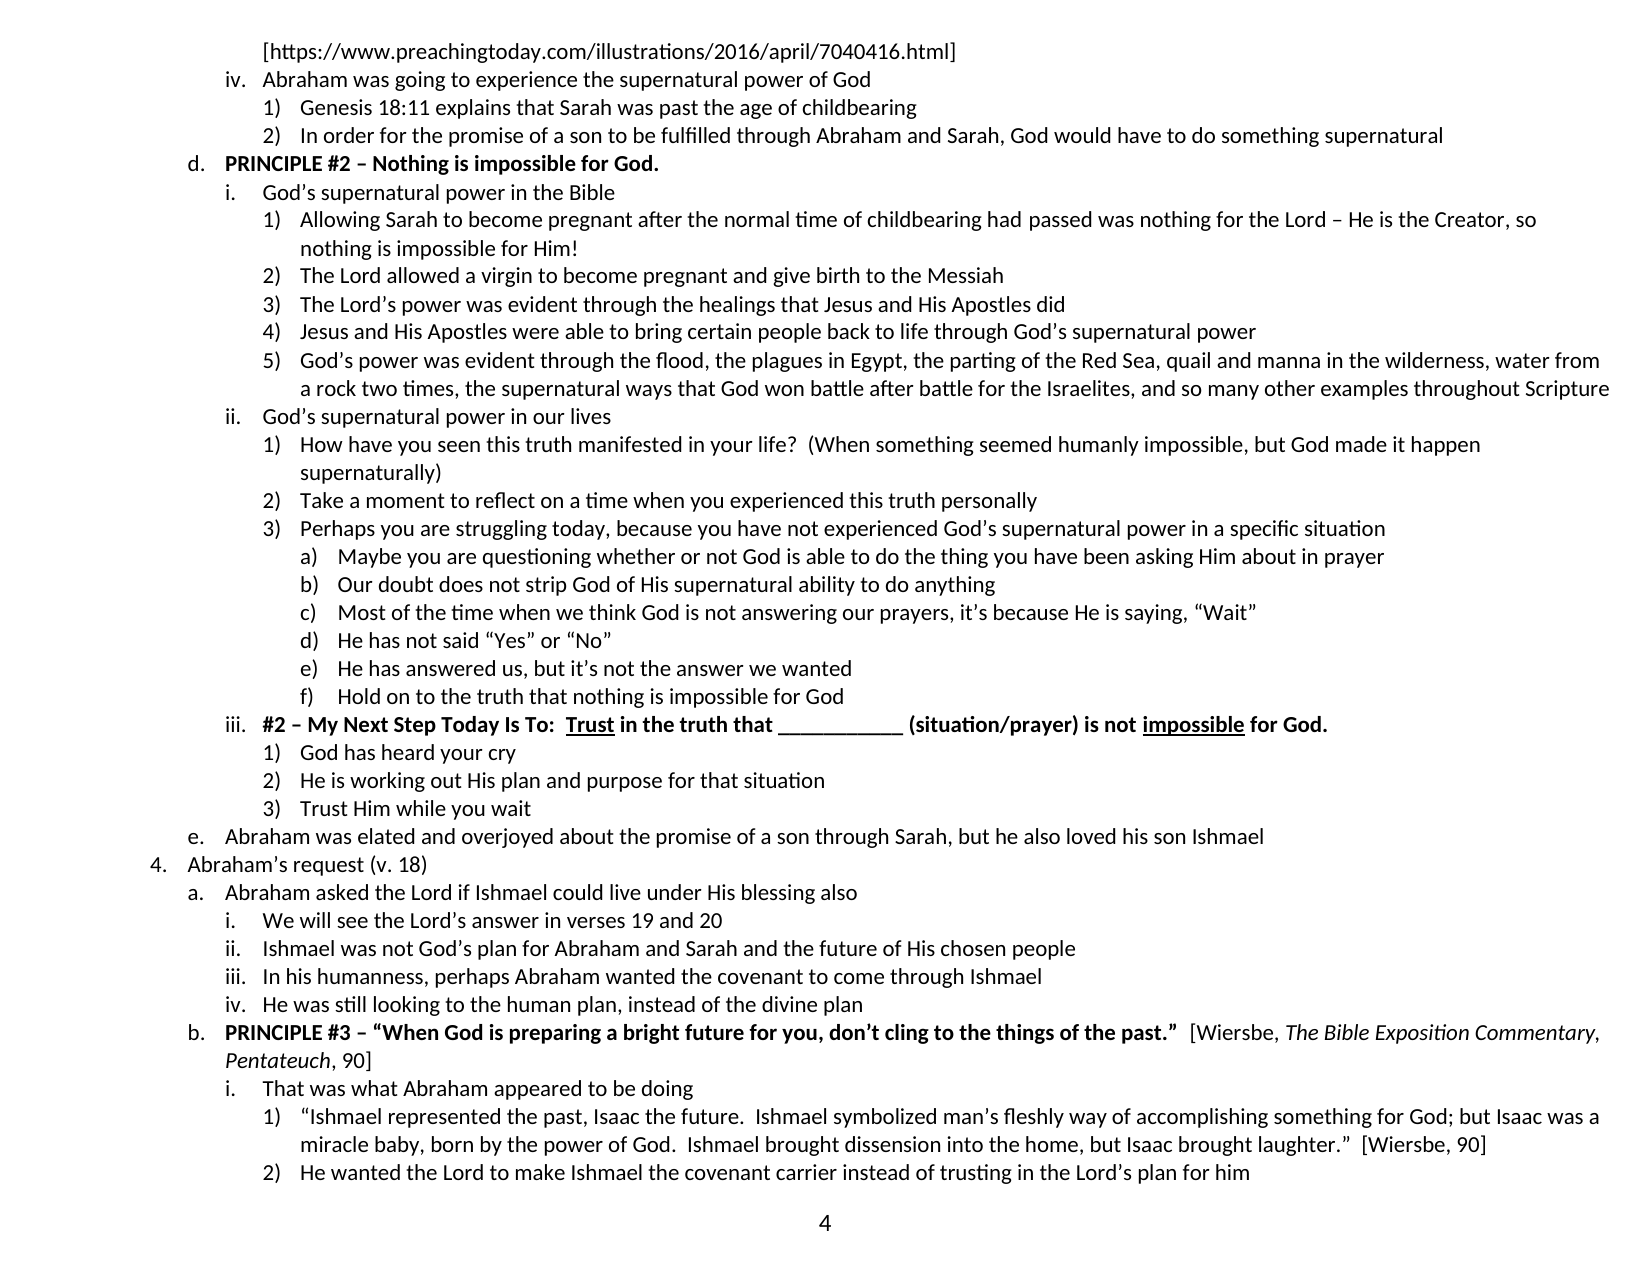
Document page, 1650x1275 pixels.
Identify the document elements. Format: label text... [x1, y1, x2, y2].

list In his humanness, perhaps Abraham wanted the covenant to come through Ishmael [225, 962, 1612, 990]
list PRINCIPLE #3 – “When God is preparing a bright future for you, don’t cling to the things of the past.” [Wiersbe, The Bible Exposition Commentary, Pentateuch, 90] [187, 1018, 1612, 1074]
list We will see the Lord’s answer in verses 19 and 20 [225, 906, 1612, 934]
list He is working out His plan and purpose for that situation [262, 766, 1612, 794]
list God’s supernatural power in our lives [225, 402, 1612, 430]
list Ishmael was not God’s plan for Abraham and Sarah and the future of His chosen people [225, 934, 1612, 962]
list Trust Him while you wait [262, 794, 1612, 822]
list Our doubt does not strip God of His supernatural ability to do anything [300, 570, 1612, 598]
list Abraham asked the Lord if Ishmael could live under His blessing also [187, 878, 1612, 906]
list Take a moment to reflect on a time when you experienced this truth personally [262, 486, 1612, 514]
list God’s power was evident through the flood, the plagues in Egypt, the parting of the Red Sea, quail and manna in the wilderness, water from a rock two times, the supernatural ways that God won battle after battle for the Israelites, and so many other examples throughout Scripture [262, 346, 1612, 402]
list How have you seen this truth manifested in your life? (When something seemed humanly impossible, but God made it happen supernaturally) [262, 430, 1612, 486]
list Allowing Sarah to become pregnant after the normal time of childbearing had passed was nothing for the Lord – He is the Creator, so nothing is impossible for Him! [262, 206, 1612, 262]
list Perhaps you are struggling today, because you have not experienced God’s supernatural power in a specific situation [262, 514, 1612, 542]
list Jesus and His Apostles were able to bring certain people back to life through God’s supernatural power [262, 318, 1612, 346]
list He was still looking to the human plan, instead of the divine plan [225, 990, 1612, 1018]
list “Ishmael represented the past, Isaac the future. Ishmael symbolized man’s fleshly way of accomplishing something for God; but Isaac was a miracle baby, born by the power of God. Ishmael brought dissension into the home, but Isaac brought laughter.” [Wiersbe, 90] [262, 1102, 1612, 1158]
list Abraham’s request (v. 18) [150, 850, 1612, 878]
list #2 – My Next Step Today Is To: Trust in the truth that ___________ (situation/prayer) is not impossible for God. [225, 710, 1612, 738]
list Most of the time when we think God is not answering our prayers, it’s because He is saying, “Wait” [300, 598, 1612, 626]
list He wanted the Lord to make Ishmael the covenant carrier instead of trusting in the Lord’s plan for him [262, 1158, 1612, 1186]
list The Lord allowed a virgin to become pregnant and give birth to the Messiah [262, 262, 1612, 290]
list Hold on to the truth that nothing is impossible for God [300, 682, 1612, 710]
list He has answered us, but it’s not the answer we wanted [300, 654, 1612, 682]
list That was what Abraham appeared to be doing [225, 1074, 1612, 1102]
list Maybe you are questioning whether or not God is able to do the thing you have been asking Him about in prayer [300, 542, 1612, 570]
list Abraham was going to experience the supernatural power of God [225, 66, 1612, 93]
list [https://www.preachingtoday.com/illustrations/2016/april/7040416.html] [225, 37, 1612, 66]
list In order for the promise of a son to be fulfilled through Abraham and Sarah, God would have to do something supernatural [262, 122, 1612, 149]
list God has heard your cry [262, 738, 1612, 766]
list Genesis 18:11 explains that Sarah was past the age of childbearing [262, 93, 1612, 122]
list The Lord’s power was evident through the healings that Jesus and His Apostles did [262, 290, 1612, 318]
list He has not said “Yes” or “No” [300, 626, 1612, 654]
list Abraham was elated and overjoyed about the promise of a son through Sarah, but he also loved his son Ishmael [187, 822, 1612, 850]
list PRINCIPLE #2 – Nothing is impossible for God. [187, 149, 1612, 178]
list God’s supernatural power in the Bible [225, 178, 1612, 206]
